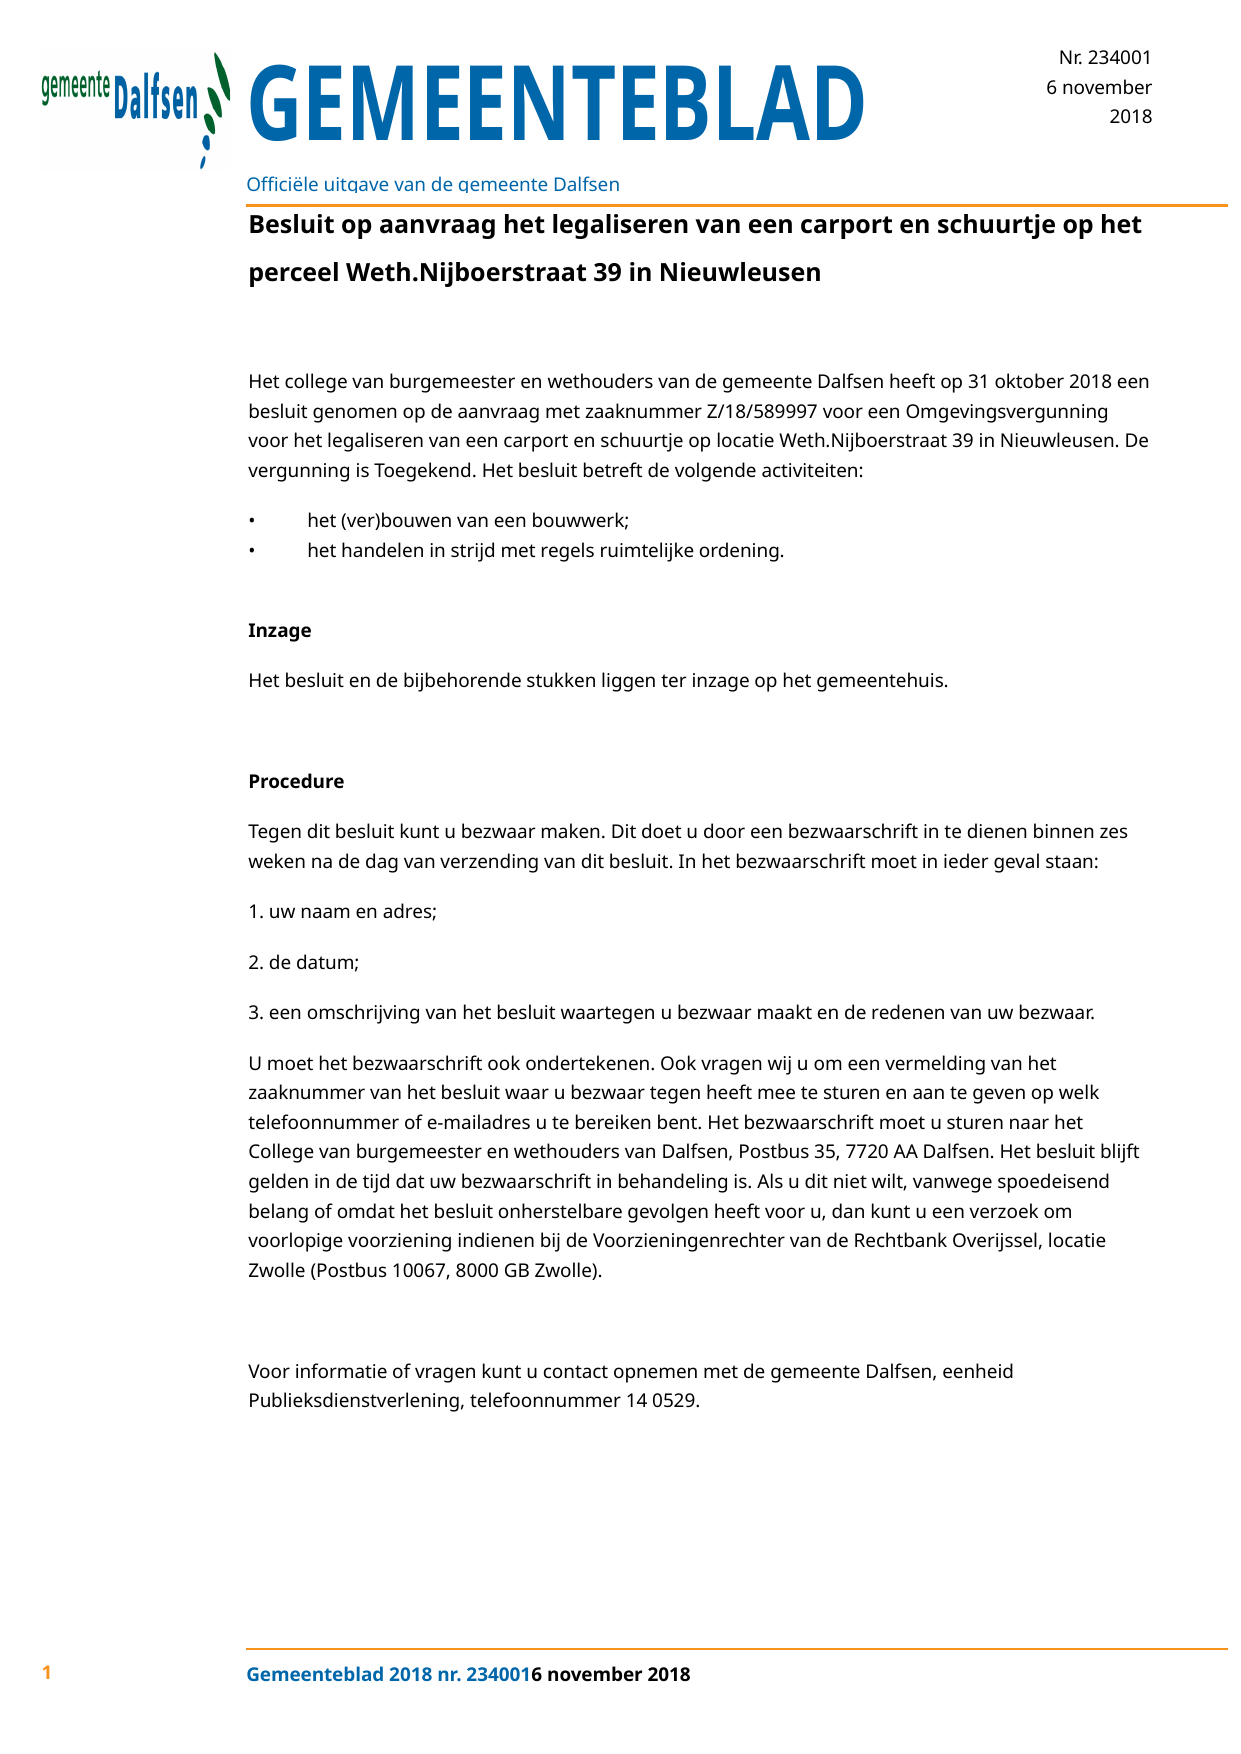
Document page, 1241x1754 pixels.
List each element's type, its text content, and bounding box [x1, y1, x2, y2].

text Tegen dit besluit kunt u bezwaar maken. Dit doet u door een bezwaarschrift in te dienen binnen zes weken na de dag van verzending van dit besluit. In het bezwaarschrift moet in ieder geval staan: [248, 819, 1152, 874]
text Inzage [248, 617, 1152, 643]
text Besluit op aanvraag het legaliseren van een carport en schuurtje op het perceel Weth.Nijboerstraat 39 in Nieuwleusen [248, 207, 1152, 288]
list het handelen in strijd met regels ruimtelijke ordening. [248, 537, 1152, 563]
text 2. de datum; [248, 949, 1152, 975]
picture [41, 47, 231, 172]
text Het besluit en de bijbehorende stukken liggen ter inzage op het gemeentehuis. [248, 667, 1152, 693]
text 3. een omschrijving van het besluit waartegen u bezwaar maakt en de redenen van uw bezwaar. [248, 999, 1152, 1025]
text U moet het bezwaarschrift ook ondertekenen. Ook vragen wij u om een vermelding van het zaaknummer van het besluit waar u bezwaar tegen heeft mee te sturen en aan te geven op welk telefoonnummer of e-mailadres u te bereiken bent. Het bezwaarschrift moet u sturen naar het College van burgemeester en wethouders van Dalfsen, Postbus 35, 7720 AA Dalfsen. Het besluit blijft gelden in de tijd dat uw bezwaarschrift in behandeling is. Als u dit niet wilt, vanwege spoedeisend belang of omdat het besluit onherstelbare gevolgen heeft voor u, dan kunt u een verzoek om voorlopige voorziening indienen bij de Voorzieningenrechter van de Rechtbank Overijssel, locatie Zwolle (Postbus 10067, 8000 GB Zwolle). [248, 1050, 1152, 1283]
text Procedure [248, 768, 1152, 794]
text Voor informatie of vragen kunt u contact opnemen met de gemeente Dalfsen, eenheid Publieksdienstverlening, telefoonnummer 14 0529. [248, 1358, 1152, 1413]
text Het college van burgemeester en wethouders van de gemeente Dalfsen heeft op 31 oktober 2018 een besluit genomen op de aanvraag met zaaknummer Z/18/589997 voor een Omgevingsvergunning voor het legaliseren van een carport en schuurtje op locatie Weth.Nijboerstraat 39 in Nieuwleusen. De vergunning is Toegekend. Het besluit betreft de volgende activiteiten: [248, 368, 1152, 483]
text 1. uw naam en adres; [248, 899, 1152, 924]
list het (ver)bouwen van een bouwwerk; [248, 507, 1152, 533]
